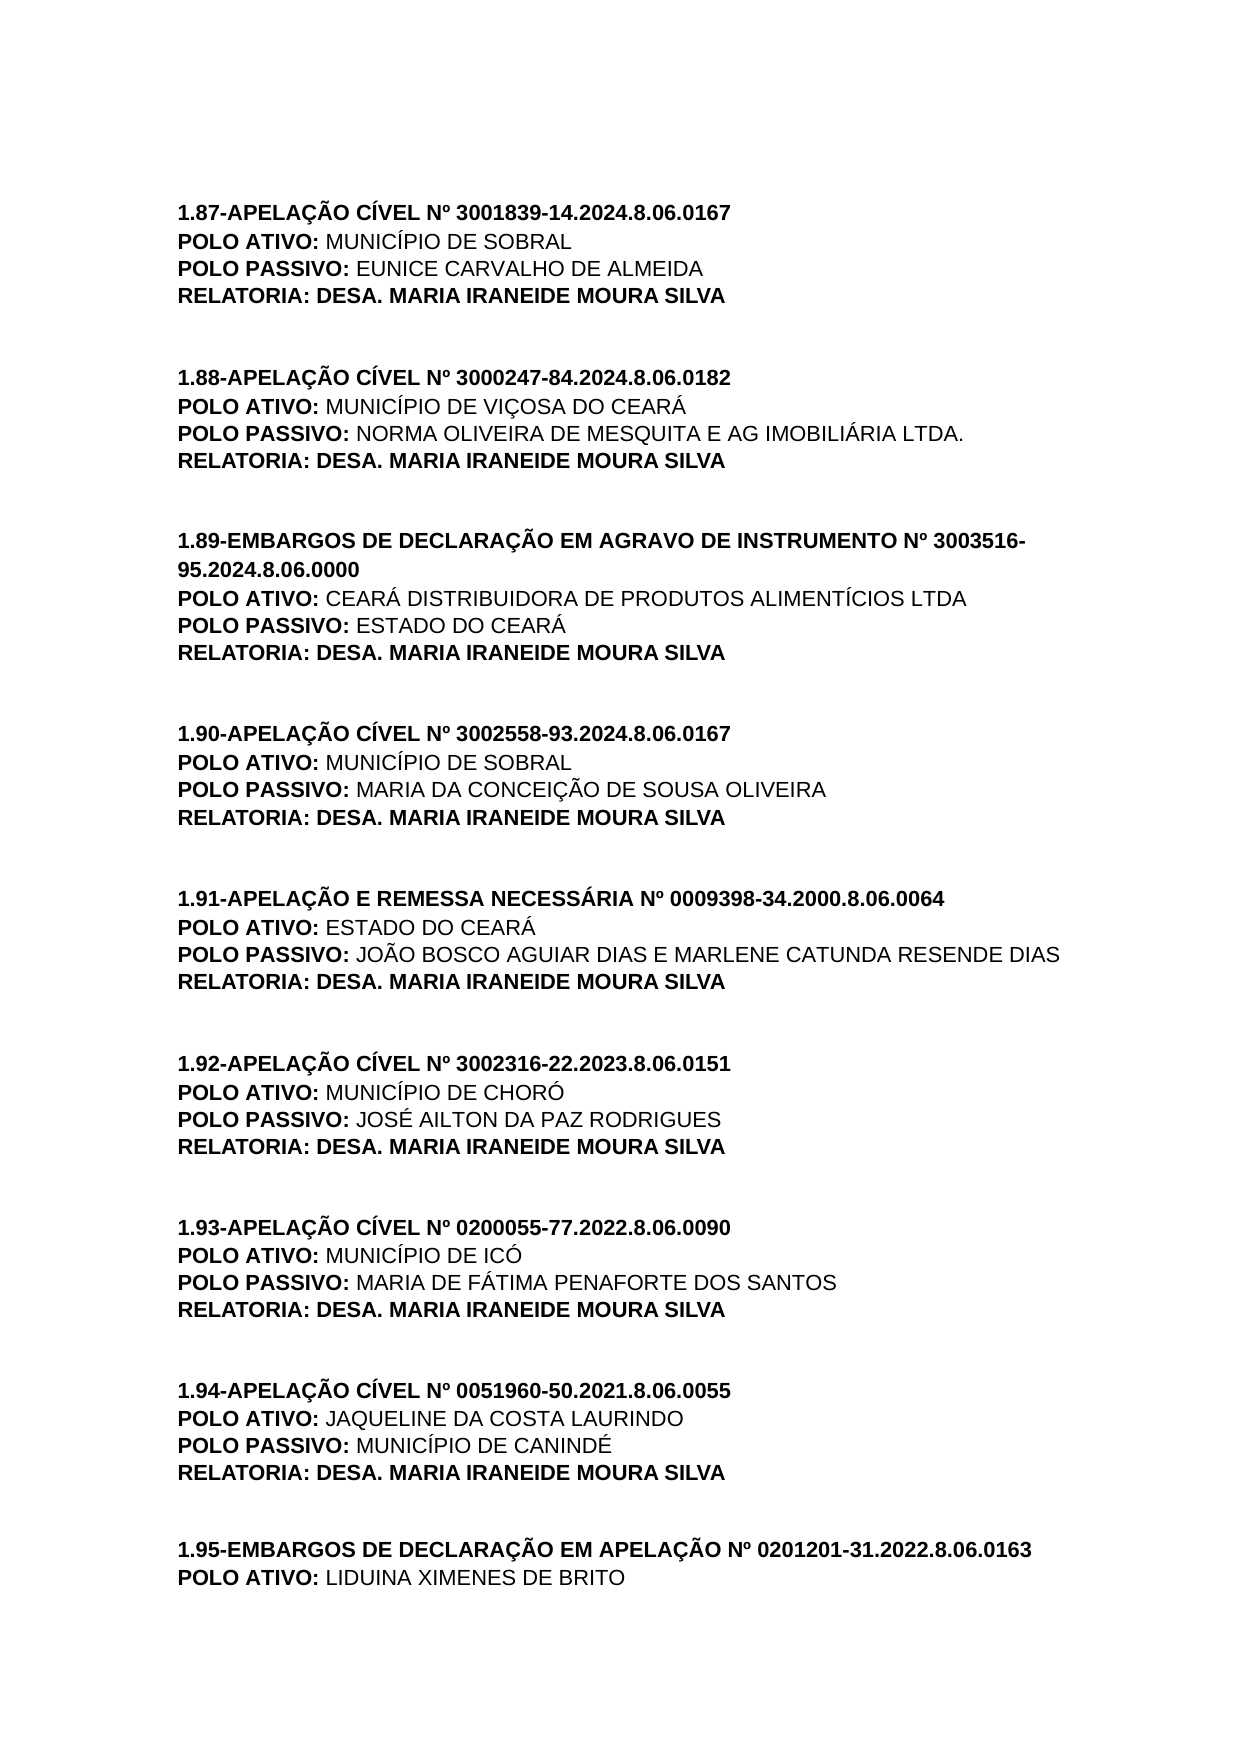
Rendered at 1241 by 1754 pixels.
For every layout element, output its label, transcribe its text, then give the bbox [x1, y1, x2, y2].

text 1.94-APELAÇÃO CÍVEL Nº 0051960-50.2021.8.06.0055 [177, 1378, 1063, 1403]
text POLO ATIVO: MUNICÍPIO DE SOBRAL [177, 750, 1063, 775]
text POLO PASSIVO: JOSÉ AILTON DA PAZ RODRIGUES [177, 1107, 1063, 1132]
text POLO PASSIVO: MARIA DA CONCEIÇÃO DE SOUSA OLIVEIRA [177, 777, 1063, 803]
text RELATORIA: DESA. MARIA IRANEIDE MOURA SILVA [177, 1460, 1063, 1485]
text POLO PASSIVO: NORMA OLIVEIRA DE MESQUITA E AG IMOBILIÁRIA LTDA. [177, 421, 1063, 446]
text POLO ATIVO: ESTADO DO CEARÁ [177, 915, 1063, 940]
text 1.92-APELAÇÃO CÍVEL Nº 3002316-22.2023.8.06.0151 [177, 1051, 1063, 1076]
text 1.95-EMBARGOS DE DECLARAÇÃO EM APELAÇÃO Nº 0201201-31.2022.8.06.0163 [177, 1537, 1063, 1563]
text RELATORIA: DESA. MARIA IRANEIDE MOURA SILVA [177, 969, 1063, 994]
text POLO PASSIVO: EUNICE CARVALHO DE ALMEIDA [177, 256, 1063, 281]
text RELATORIA: DESA. MARIA IRANEIDE MOURA SILVA [177, 1134, 1063, 1159]
text 1.91-APELAÇÃO E REMESSA NECESSÁRIA Nº 0009398-34.2000.8.06.0064 [177, 886, 1063, 911]
text POLO ATIVO: MUNICÍPIO DE SOBRAL [177, 229, 1063, 254]
text POLO PASSIVO: ESTADO DO CEARÁ [177, 613, 1063, 638]
text POLO ATIVO: MUNICÍPIO DE VIÇOSA DO CEARÁ [177, 394, 1063, 419]
text POLO ATIVO: LIDUINA XIMENES DE BRITO [177, 1564, 1063, 1590]
text POLO ATIVO: CEARÁ DISTRIBUIDORA DE PRODUTOS ALIMENTÍCIOS LTDA [177, 586, 1063, 611]
text RELATORIA: DESA. MARIA IRANEIDE MOURA SILVA [177, 448, 1063, 473]
text 1.88-APELAÇÃO CÍVEL Nº 3000247-84.2024.8.06.0182 [177, 365, 1063, 390]
text 1.93-APELAÇÃO CÍVEL Nº 0200055-77.2022.8.06.0090 [177, 1215, 1063, 1241]
text POLO PASSIVO: MUNICÍPIO DE CANINDÉ [177, 1433, 1063, 1458]
text POLO PASSIVO: JOÃO BOSCO AGUIAR DIAS E MARLENE CATUNDA RESENDE DIAS [177, 942, 1063, 967]
text RELATORIA: DESA. MARIA IRANEIDE MOURA SILVA [177, 1297, 1063, 1322]
text POLO ATIVO: MUNICÍPIO DE ICÓ [177, 1242, 1063, 1268]
text POLO PASSIVO: MARIA DE FÁTIMA PENAFORTE DOS SANTOS [177, 1270, 1063, 1295]
text 1.87-APELAÇÃO CÍVEL Nº 3001839-14.2024.8.06.0167 [177, 200, 1063, 225]
text RELATORIA: DESA. MARIA IRANEIDE MOURA SILVA [177, 283, 1063, 308]
text RELATORIA: DESA. MARIA IRANEIDE MOURA SILVA [177, 640, 1063, 665]
text POLO ATIVO: MUNICÍPIO DE CHORÓ [177, 1079, 1063, 1105]
text 1.90-APELAÇÃO CÍVEL Nº 3002558-93.2024.8.06.0167 [177, 721, 1063, 746]
text RELATORIA: DESA. MARIA IRANEIDE MOURA SILVA [177, 804, 1063, 830]
text 1.89-EMBARGOS DE DECLARAÇÃO EM AGRAVO DE INSTRUMENTO Nº 3003516-95.2024.8.06.0000 [177, 528, 1063, 582]
text POLO ATIVO: JAQUELINE DA COSTA LAURINDO [177, 1405, 1063, 1431]
